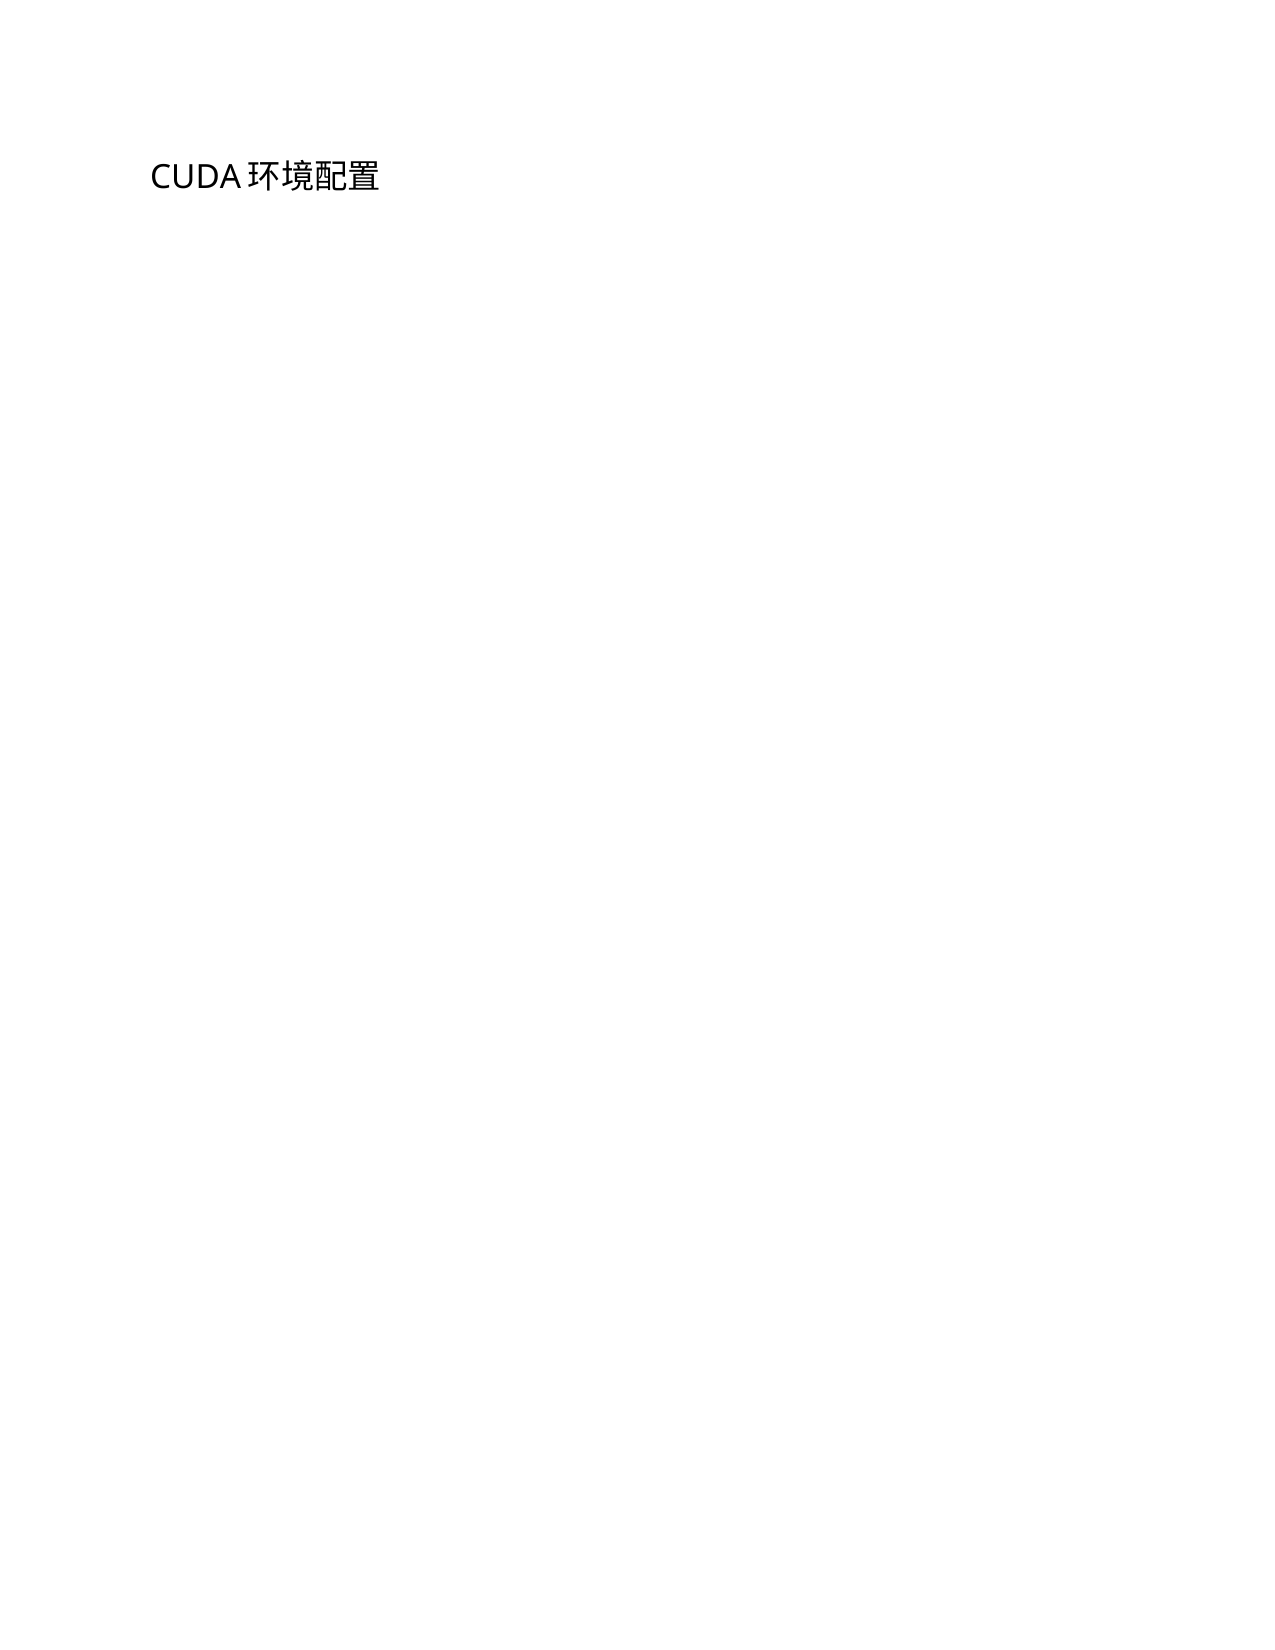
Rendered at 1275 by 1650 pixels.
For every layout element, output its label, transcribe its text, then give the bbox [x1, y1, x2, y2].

text CUDA环境配置 [150, 150, 1125, 198]
